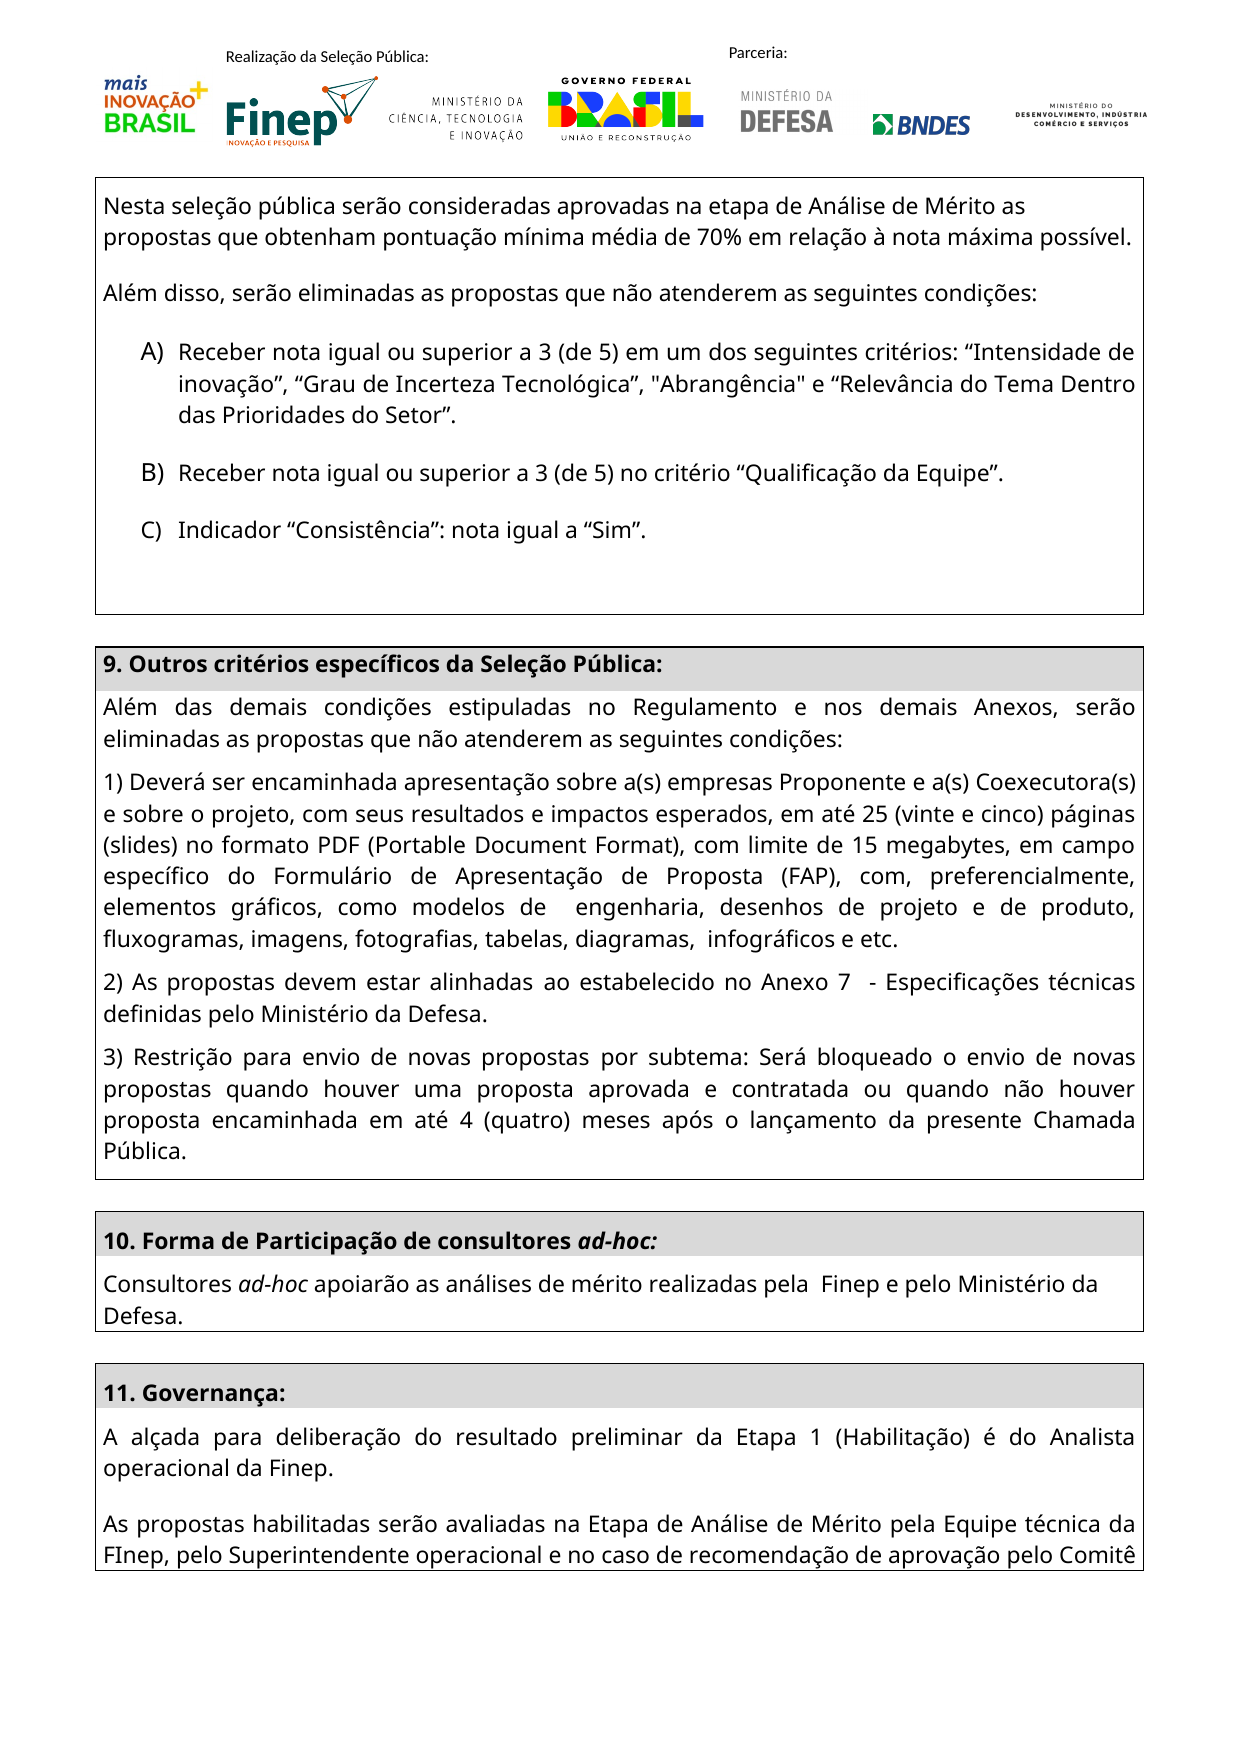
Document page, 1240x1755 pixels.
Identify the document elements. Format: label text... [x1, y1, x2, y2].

table_cell A alçada para deliberação do resultado preliminar da Etapa 1 (Habilitação) é do Analista operacional da Finep. As propostas habilitadas serão avaliadas na Etapa de Análise de Mérito pela Equipe técnica da FInep, pelo Superintendente operacional e no caso de recomendação de aprovação pelo Comitê [96, 1408, 1143, 1570]
table_header 9. Outros critérios específicos da Seleção Pública: [96, 648, 1143, 691]
table_cell Consultores ad-hoc apoiarão as análises de mérito realizadas pela Finep e pelo Ministério da Defesa. [96, 1256, 1143, 1331]
table_cell Nesta seleção pública serão consideradas aprovadas na etapa de Análise de Mérito as propostas que obtenham pontuação mínima média de 70% em relação à nota máxima possível. Além disso, serão eliminadas as propostas que não atenderem as seguintes condições: Receber nota igual ou superior a 3 (de 5) em um dos seguintes critérios: “Intensidade de inovação”, “Grau de Incerteza Tecnológica”, "Abrangência" e “Relevância do Tema Dentro das Prioridades do Setor”. Receber nota igual ou superior a 3 (de 5) no critério “Qualificação da Equipe”. Indicador “Consistência”: nota igual a “Sim”. [96, 178, 1143, 614]
table_cell Além das demais condições estipuladas no Regulamento e nos demais Anexos, serão eliminadas as propostas que não atenderem as seguintes condições: 1) Deverá ser encaminhada apresentação sobre a(s) empresas Proponente e a(s) Coexecutora(s) e sobre o projeto, com seus resultados e impactos esperados, em até 25 (vinte e cinco) páginas (slides) no formato PDF (Portable Document Format), com limite de 15 megabytes, em campo específico do Formulário de Apresentação de Proposta (FAP), com, preferencialmente, elementos gráficos, como modelos de engenharia, desenhos de projeto e de produto, fluxogramas, imagens, fotografias, tabelas, diagramas, infográficos e etc. 2) As propostas devem estar alinhadas ao estabelecido no Anexo 7 - Especificações técnicas definidas pelo Ministério da Defesa. 3) Restrição para envio de novas propostas por subtema: Será bloqueado o envio de novas propostas quando houver uma proposta aprovada e contratada ou quando não houver proposta encaminhada em até 4 (quatro) meses após o lançamento da presente Chamada Pública. [96, 691, 1143, 1179]
table_header 10. Forma de Participação de consultores ad-hoc: [96, 1212, 1143, 1256]
table_header 11. Governança: [96, 1364, 1143, 1408]
